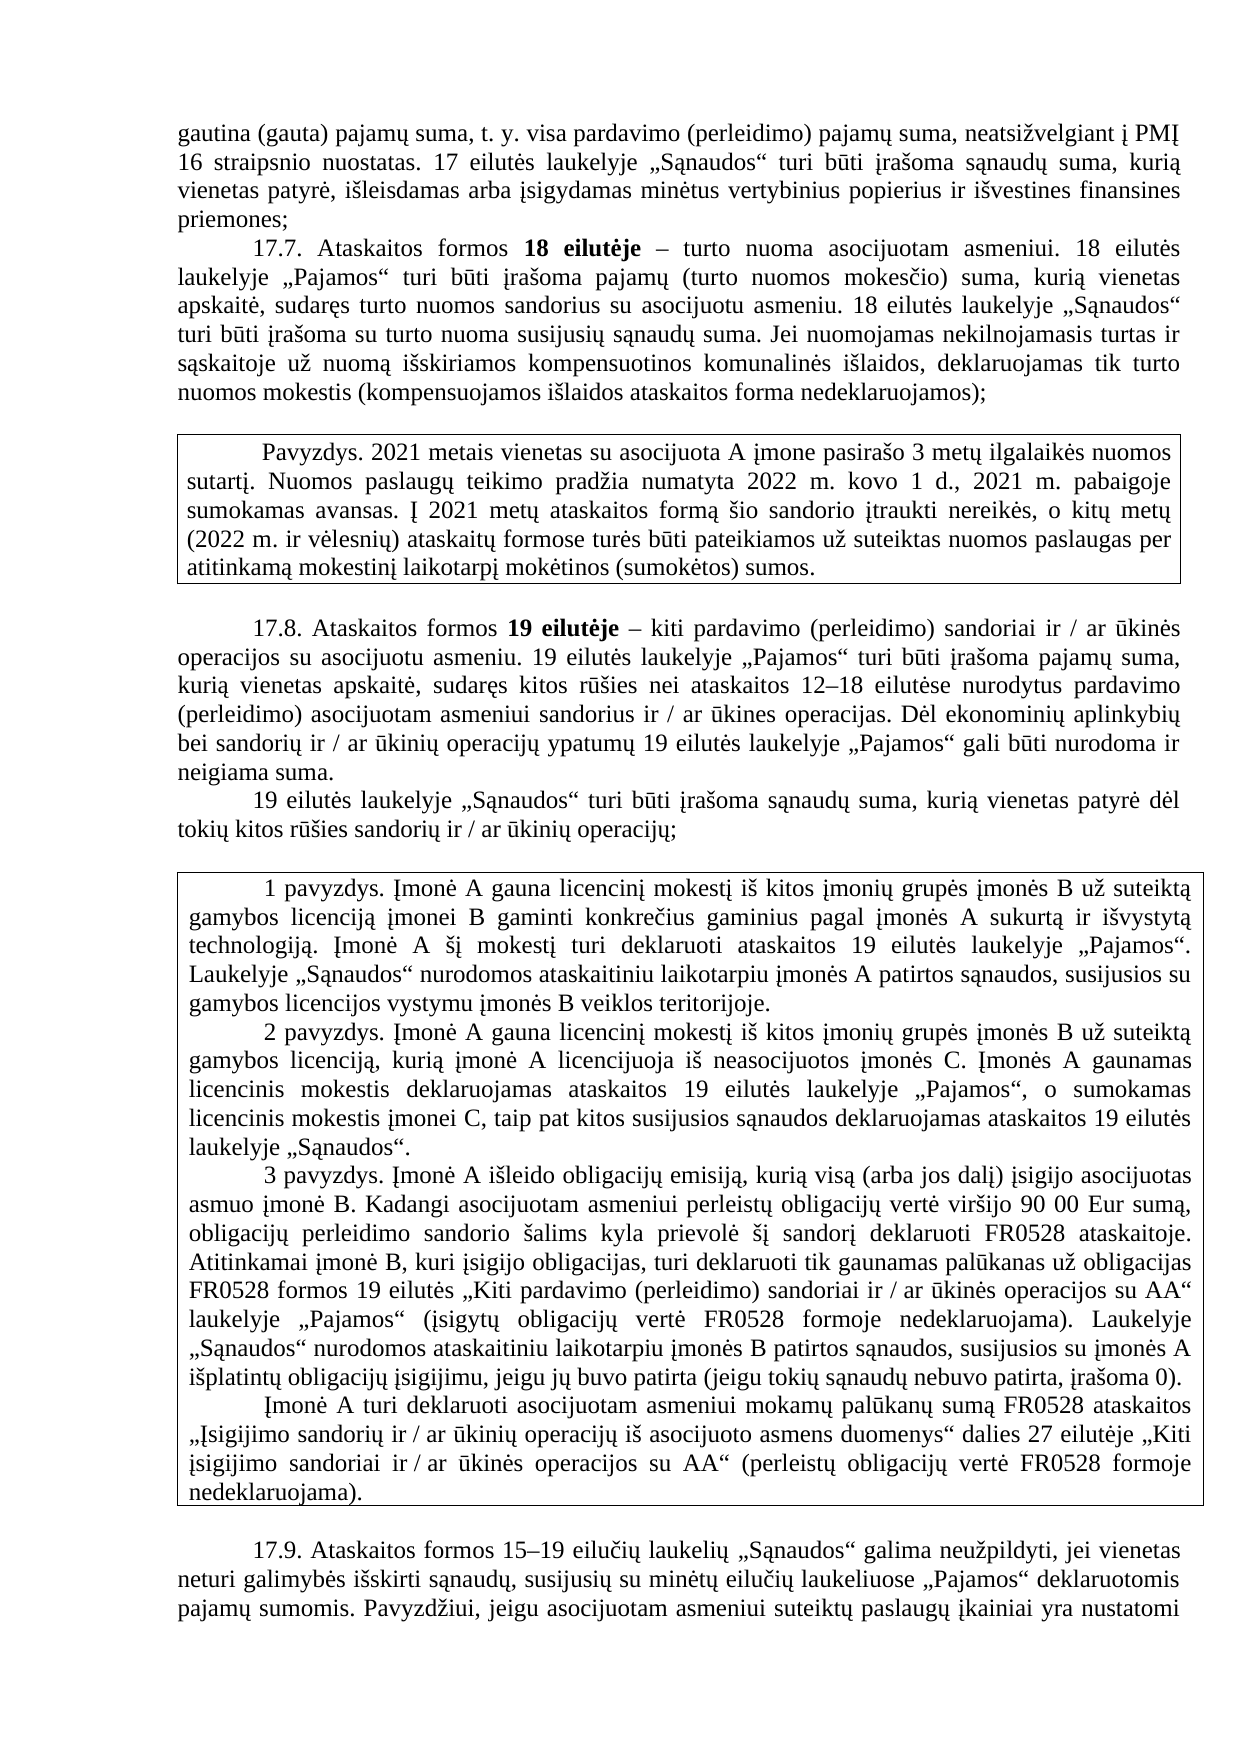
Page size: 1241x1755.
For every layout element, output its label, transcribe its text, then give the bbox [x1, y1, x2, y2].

text 17.8. Ataskaitos formos 19 eilutėje – kiti pardavimo (perleidimo) sandoriai ir / ar ūkinės operacijos su asocijuotu asmeniu. 19 eilutės laukelyje „Pajamos“ turi būti įrašoma pajamų suma, kurią vienetas apskaitė, sudaręs kitos rūšies nei ataskaitos 12–18 eilutėse nurodytus pardavimo (perleidimo) asocijuotam asmeniui sandorius ir / ar ūkines operacijas. Dėl ekonominių aplinkybių bei sandorių ir / ar ūkinių operacijų ypatumų 19 eilutės laukelyje „Pajamos“ gali būti nurodoma ir neigiama suma. [177, 613, 1181, 786]
table_header 1 pavyzdys. Įmonė A gauna licencinį mokestį iš kitos įmonių grupės įmonės B už suteiktą gamybos licenciją įmonei B gaminti konkrečius gaminius pagal įmonės A sukurtą ir išvystytą technologiją. Įmonė A šį mokestį turi deklaruoti ataskaitos 19 eilutės laukelyje „Pajamos“. Laukelyje „Sąnaudos“ nurodomos ataskaitiniu laikotarpiu įmonės A patirtos sąnaudos, susijusios su gamybos licencijos vystymu įmonės B veiklos teritorijoje. 2 pavyzdys. Įmonė A gauna licencinį mokestį iš kitos įmonių grupės įmonės B už suteiktą gamybos licenciją, kurią įmonė A licencijuoja iš neasocijuotos įmonės C. Įmonės A gaunamas licencinis mokestis deklaruojamas ataskaitos 19 eilutės laukelyje „Pajamos“, o sumokamas licencinis mokestis įmonei C, taip pat kitos susijusios sąnaudos deklaruojamas ataskaitos 19 eilutės laukelyje „Sąnaudos“. 3 pavyzdys. Įmonė A išleido obligacijų emisiją, kurią visą (arba jos dalį) įsigijo asocijuotas asmuo įmonė B. Kadangi asocijuotam asmeniui perleistų obligacijų vertė viršijo 90 00 Eur sumą, obligacijų perleidimo sandorio šalims kyla prievolė šį sandorį deklaruoti FR0528 ataskaitoje. Atitinkamai įmonė B, kuri įsigijo obligacijas, turi deklaruoti tik gaunamas palūkanas už obligacijas FR0528 formos 19 eilutės „Kiti pardavimo (perleidimo) sandoriai ir / ar ūkinės operacijos su AA“ laukelyje „Pajamos“ (įsigytų obligacijų vertė FR0528 formoje nedeklaruojama). Laukelyje „Sąnaudos“ nurodomos ataskaitiniu laikotarpiu įmonės B patirtos sąnaudos, susijusios su įmonės A išplatintų obligacijų įsigijimu, jeigu jų buvo patirta (jeigu tokių sąnaudų nebuvo patirta, įrašoma 0). Įmonė A turi deklaruoti asocijuotam asmeniui mokamų palūkanų sumą FR0528 ataskaitos „Įsigijimo sandorių ir / ar ūkinių operacijų iš asocijuoto asmens duomenys“ dalies 27 eilutėje „Kiti įsigijimo sandoriai ir / ar ūkinės operacijos su AA“ (perleistų obligacijų vertė FR0528 formoje nedeklaruojama). [178, 873, 1203, 1505]
text Pavyzdys. 2021 metais vienetas su asocijuota A įmone pasirašo 3 metų ilgalaikės nuomos sutartį. Nuomos paslaugų teikimo pradžia numatyta 2022 m. kovo 1 d., 2021 m. pabaigoje sumokamas avansas. Į 2021 metų ataskaitos formą šio sandorio įtraukti nereikės, o kitų metų (2022 m. ir vėlesnių) ataskaitų formose turės būti pateikiamos už suteiktas nuomos paslaugas per atitinkamą mokestinį laikotarpį mokėtinos (sumokėtos) sumos. [178, 435, 1180, 583]
text 17.7. Ataskaitos formos 18 eilutėje – turto nuoma asocijuotam asmeniui. 18 eilutės laukelyje „Pajamos“ turi būti įrašoma pajamų (turto nuomos mokesčio) suma, kurią vienetas apskaitė, sudaręs turto nuomos sandorius su asocijuotu asmeniu. 18 eilutės laukelyje „Sąnaudos“ turi būti įrašoma su turto nuoma susijusių sąnaudų suma. Jei nuomojamas nekilnojamasis turtas ir sąskaitoje už nuomą išskiriamos kompensuotinos komunalinės išlaidos, deklaruojamas tik turto nuomos mokestis (kompensuojamos išlaidos ataskaitos forma nedeklaruojamos); [177, 233, 1181, 406]
text gautina (gauta) pajamų suma, t. y. visa pardavimo (perleidimo) pajamų suma, neatsižvelgiant į PMĮ 16 straipsnio nuostatas. 17 eilutės laukelyje „Sąnaudos“ turi būti įrašoma sąnaudų suma, kurią vienetas patyrė, išleisdamas arba įsigydamas minėtus vertybinius popierius ir išvestines finansines priemones; [177, 118, 1181, 233]
text 19 eilutės laukelyje „Sąnaudos“ turi būti įrašoma sąnaudų suma, kurią vienetas patyrė dėl tokių kitos rūšies sandorių ir / ar ūkinių operacijų; [177, 786, 1181, 843]
text 17.9. Ataskaitos formos 15–19 eilučių laukelių „Sąnaudos“ galima neužpildyti, jei vienetas neturi galimybės išskirti sąnaudų, susijusių su minėtų eilučių laukeliuose „Pajamos“ deklaruotomis pajamų sumomis. Pavyzdžiui, jeigu asocijuotam asmeniui suteiktų paslaugų įkainiai yra nustatomi [177, 1535, 1181, 1621]
